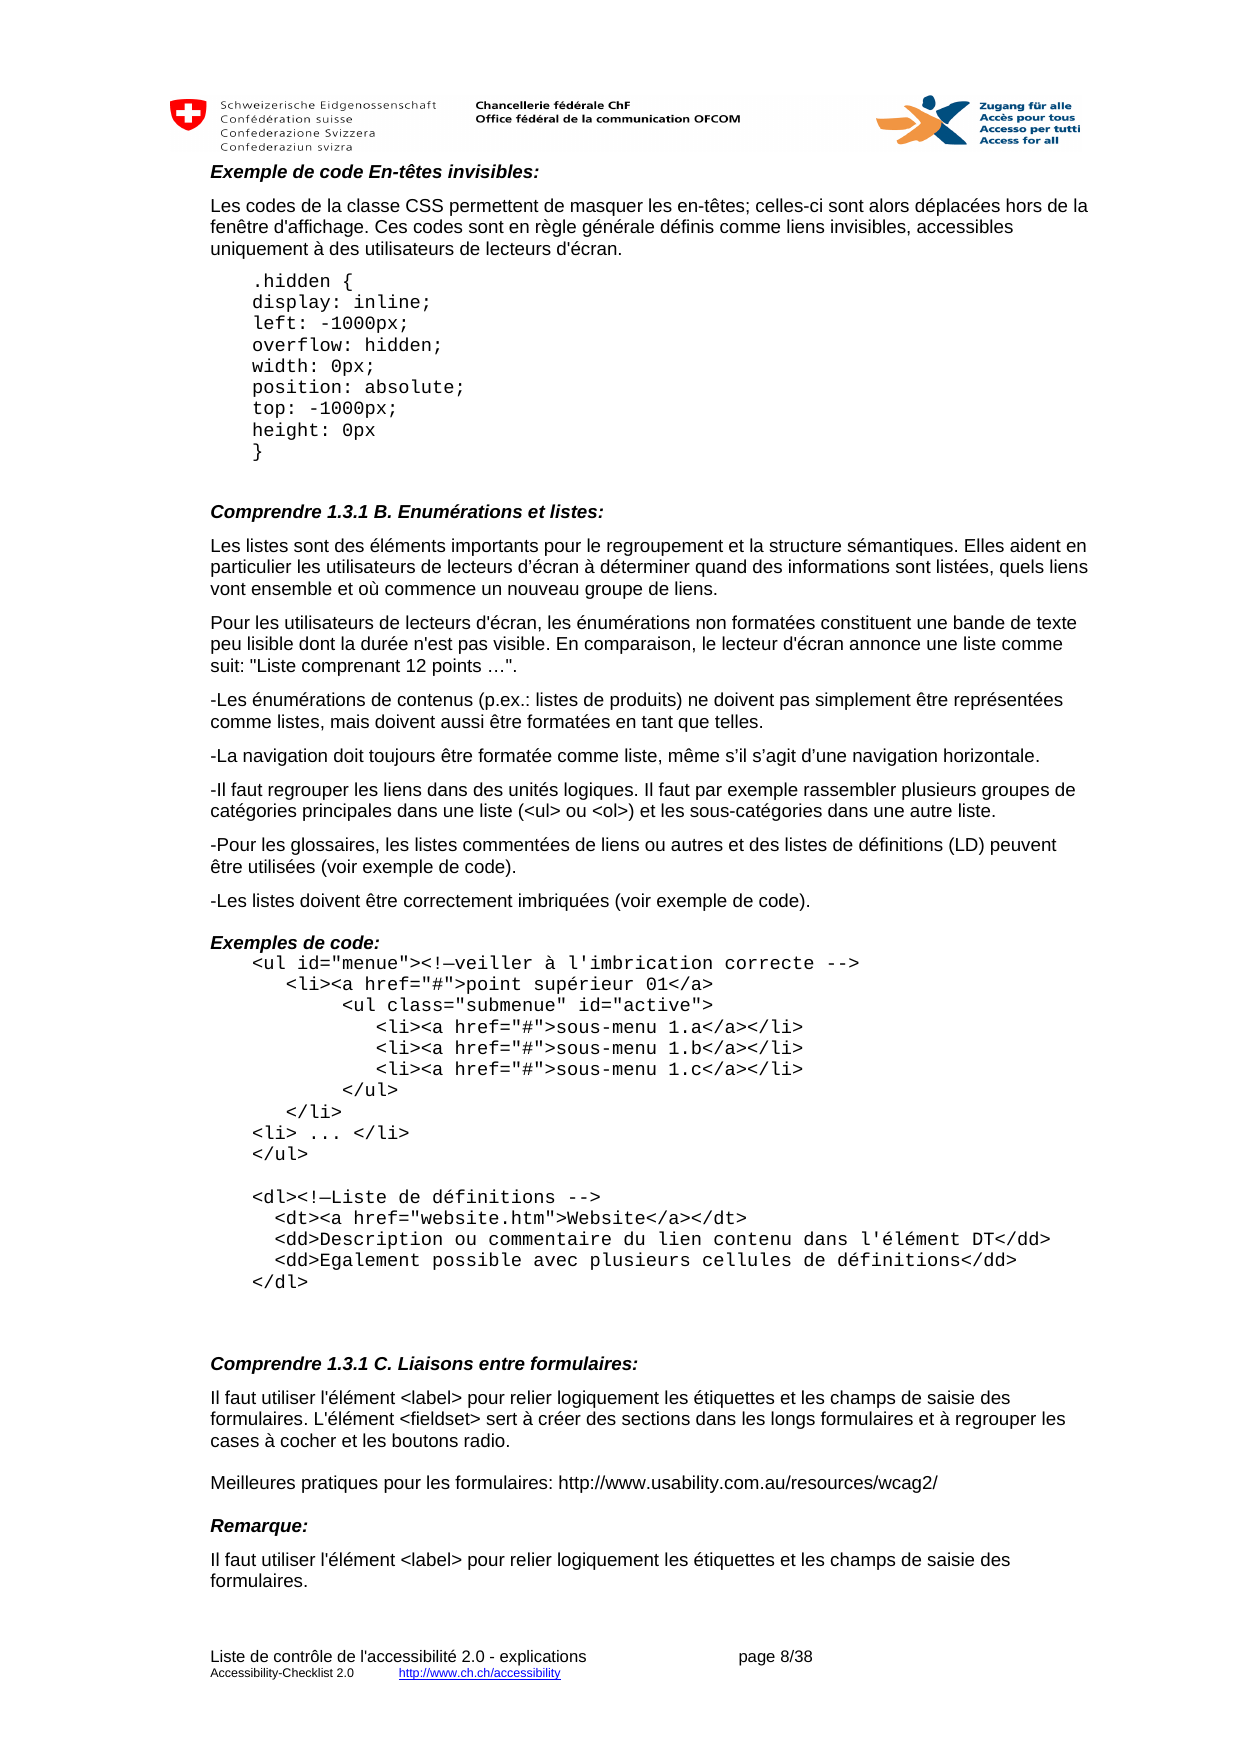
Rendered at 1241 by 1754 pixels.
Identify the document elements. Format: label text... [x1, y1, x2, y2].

text <li><a href="#">point supérieur 01</a> [252, 975, 1093, 996]
subtitle Meilleures pratiques pour les formulaires: http://www.usability.com.au/resources/wcag2/ [210, 1472, 1093, 1494]
text <li> ... </li> [252, 1124, 1093, 1145]
text <dd>Egalement possible avec plusieurs cellules de définitions</dd> [252, 1251, 1093, 1272]
text </ul> [252, 1145, 1093, 1166]
text <li><a href="#">sous-menu 1.a</a></li> [252, 1017, 1093, 1039]
text Il faut utiliser l'élément <label> pour relier logiquement les étiquettes et les champs de saisie des formulaires. L'élément <fieldset> sert à créer des sections dans les longs formulaires et à regrouper les cases à cocher et les boutons radio. [210, 1387, 1093, 1451]
text <ul class="submenue" id="active"> [252, 996, 1093, 1017]
text Il faut utiliser l'élément <label> pour relier logiquement les étiquettes et les champs de saisie des formulaires. [210, 1548, 1093, 1592]
list Il faut regrouper les liens dans des unités logiques. Il faut par exemple rassembler plusieurs groupes de catégories principales dans une liste (<ul> ou <ol>) et les sous-catégories dans une autre liste. [210, 778, 1093, 822]
subtitle Exemples de code: [210, 932, 1093, 954]
text top: -1000px; [252, 399, 1093, 420]
subtitle Comprendre 1.3.1 B. Enumérations et listes: [210, 500, 1093, 522]
subtitle Comprendre 1.3.1 C. Liaisons entre formulaires: [210, 1352, 1093, 1374]
text width: 0px; [252, 357, 1093, 378]
text <dl><!—Liste de définitions --> [252, 1187, 1093, 1209]
text <dd>Description ou commentaire du lien contenu dans l'élément DT</dd> [252, 1230, 1093, 1251]
text left: -1000px; [252, 314, 1093, 335]
text Les codes de la classe CSS permettent de masquer les en-têtes; celles-ci sont alors déplacées hors de la fenêtre d'affichage. Ces codes sont en règle générale définis comme liens invisibles, accessibles uniquement à des utilisateurs de lecteurs d'écran. [210, 194, 1093, 259]
text </li> [252, 1102, 1093, 1124]
text Les listes sont des éléments importants pour le regroupement et la structure sémantiques. Elles aident en particulier les utilisateurs de lecteurs d’écran à déterminer quand des informations sont listées, quels liens vont ensemble et où commence un nouveau groupe de liens. [210, 534, 1093, 599]
text .hidden { [252, 272, 1093, 293]
text </dl> [252, 1272, 1093, 1294]
text <li><a href="#">sous-menu 1.c</a></li> [252, 1060, 1093, 1081]
text height: 0px } [252, 420, 1093, 463]
text overflow: hidden; [252, 335, 1093, 357]
list Pour les glossaires, les listes commentées de liens ou autres et des listes de définitions (LD) peuvent être utilisées (voir exemple de code). [210, 834, 1093, 877]
picture [170, 95, 1082, 152]
text <dt><a href="website.htm">Website</a></dt> [252, 1209, 1093, 1230]
text </ul> [252, 1081, 1093, 1102]
text <li><a href="#">sous-menu 1.b</a></li> [252, 1039, 1093, 1060]
list Les énumérations de contenus (p.ex.: listes de produits) ne doivent pas simplement être représentées comme listes, mais doivent aussi être formatées en tant que telles. [210, 689, 1093, 732]
text Pour les utilisateurs de lecteurs d'écran, les énumérations non formatées constituent une bande de texte peu lisible dont la durée n'est pas visible. En comparaison, le lecteur d'écran annonce une liste comme suit: "Liste comprenant 12 points …". [210, 612, 1093, 676]
text display: inline; [252, 293, 1093, 314]
list La navigation doit toujours être formatée comme liste, même s’il s’agit d’une navigation horizontale. [210, 744, 1093, 766]
subtitle Remarque: [210, 1514, 1093, 1536]
subtitle Exemple de code En-têtes invisibles: [210, 160, 1093, 182]
text <ul id="menue"><!—veiller à l'imbrication correcte --> [252, 954, 1093, 975]
text position: absolute; [252, 378, 1093, 399]
list Les listes doivent être correctement imbriquées (voir exemple de code). [210, 890, 1093, 911]
